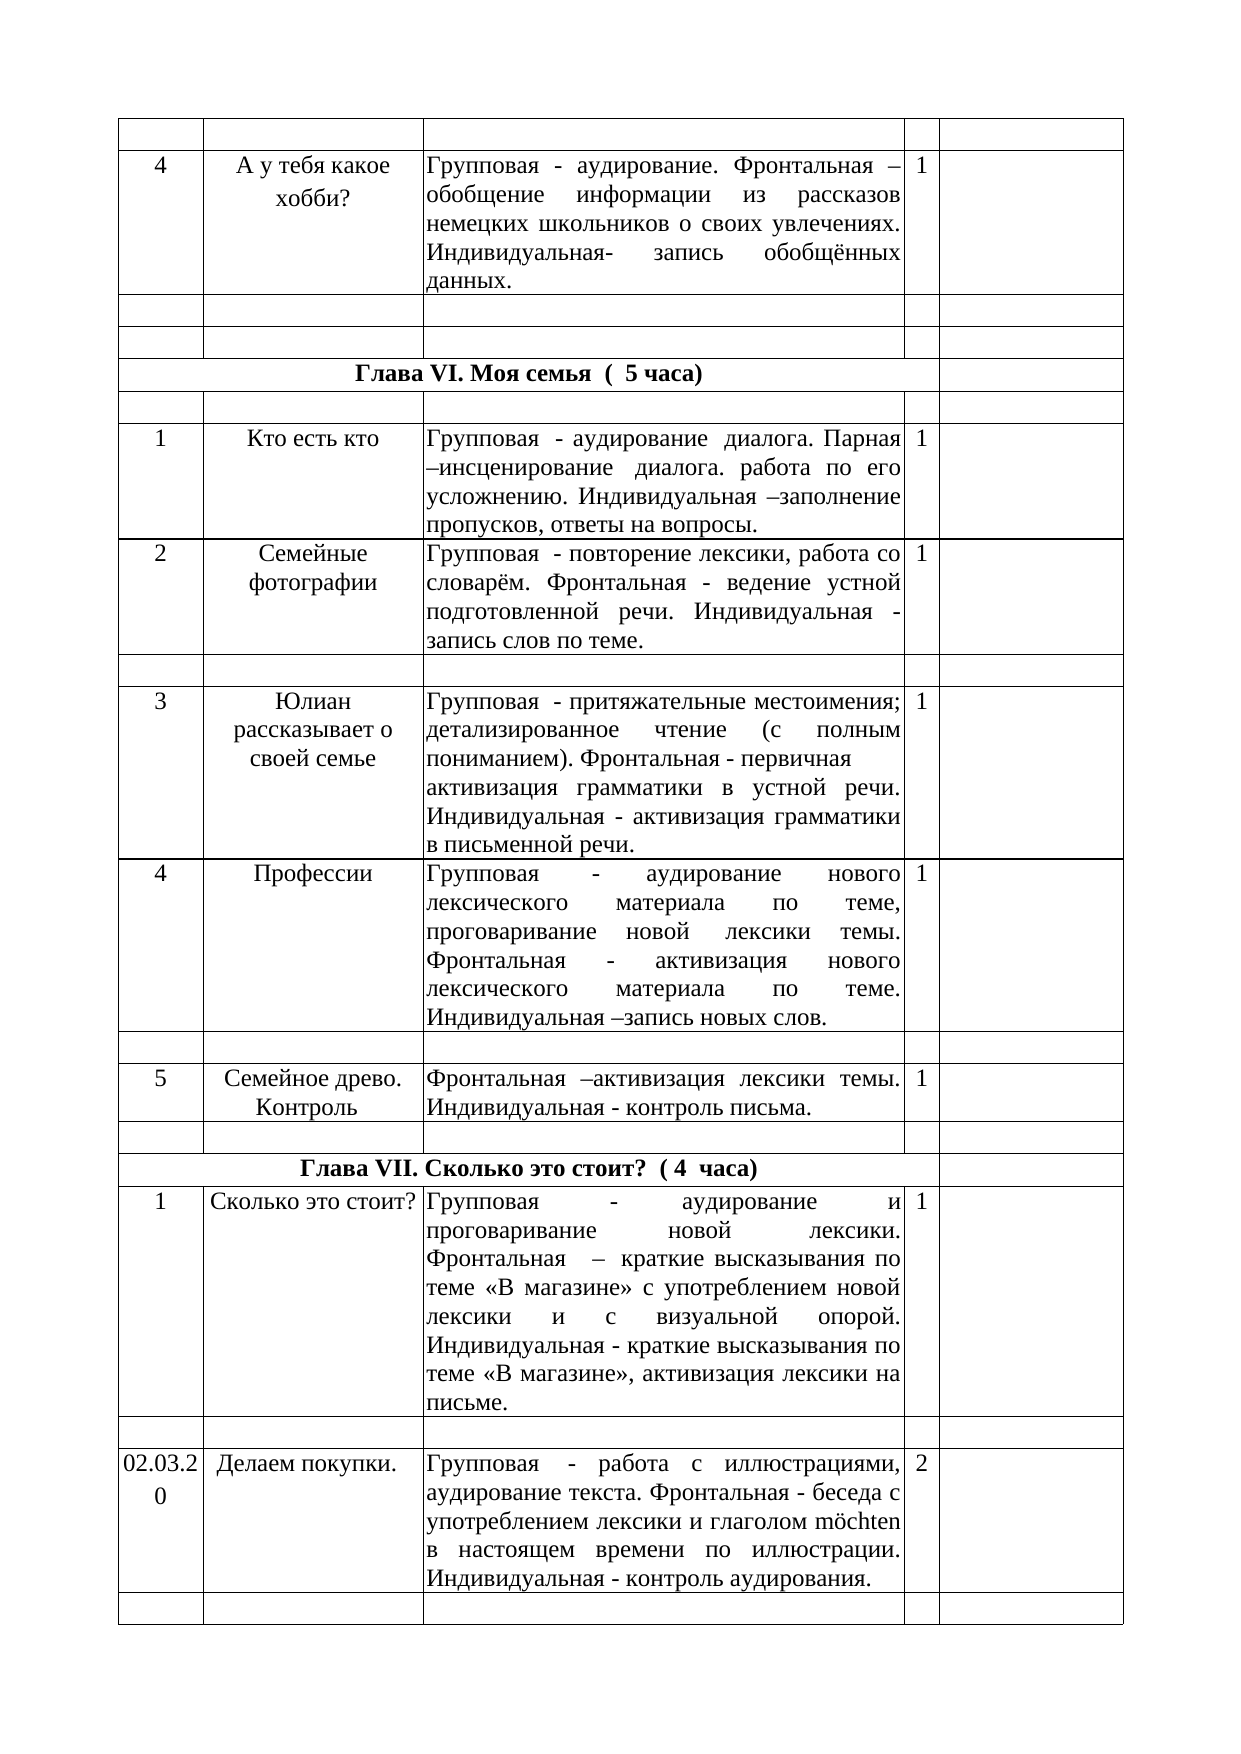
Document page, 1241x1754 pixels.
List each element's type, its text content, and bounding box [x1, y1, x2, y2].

table_cell 02.03.20 [119, 1449, 203, 1592]
table_cell Глава VII. Сколько это стоит? ( 4 часа) [119, 1154, 939, 1186]
table_cell [119, 295, 203, 326]
table_cell Кто есть кто [204, 424, 423, 538]
table_cell Семейные фотографии [204, 540, 423, 654]
table_cell [119, 1122, 203, 1153]
table_cell [204, 295, 423, 326]
table_cell [119, 1032, 203, 1063]
table_cell [940, 1187, 1123, 1416]
table_cell [940, 295, 1123, 326]
table_cell Фронтальная –активизация лексики темы. Индивидуальная - контроль письма. [424, 1064, 904, 1121]
table_cell Групповая - аудирование диалога. Парная –инсценирование диалога. работа по его усложнению. Индивидуальная –заполнение пропусков, ответы на вопросы. [424, 424, 904, 538]
table_cell [905, 1032, 939, 1063]
table_cell [940, 1417, 1123, 1448]
table_cell [940, 359, 1123, 391]
table_cell [940, 151, 1123, 294]
table_cell Групповая - аудирование и проговаривание новой лексики. Фронтальная – краткие высказывания по теме «В магазине» с употреблением новой лексики и с визуальной опорой. Индивидуальная - краткие высказывания по теме «В магазине», активизация лексики на письме. [424, 1187, 904, 1416]
table_cell [940, 327, 1123, 358]
table_cell [204, 1122, 423, 1153]
table_cell [119, 655, 203, 686]
table_cell [905, 295, 939, 326]
table_cell [940, 540, 1123, 654]
table_cell [424, 392, 904, 423]
table_cell 4 [119, 860, 203, 1031]
table_cell [119, 119, 203, 150]
table_cell [940, 687, 1123, 858]
table_cell [905, 1593, 939, 1624]
table_cell [940, 392, 1123, 423]
table_cell [204, 1417, 423, 1448]
table_cell [204, 1593, 423, 1624]
table_cell [119, 392, 203, 423]
table_cell [905, 392, 939, 423]
table_cell [424, 295, 904, 326]
table_cell [119, 1593, 203, 1624]
table_cell [424, 1593, 904, 1624]
table_cell Семейное древо. Контроль [204, 1064, 423, 1121]
table_cell [905, 655, 939, 686]
table_cell Юлиан рассказывает о своей семье [204, 687, 423, 858]
table_cell 1 [905, 151, 939, 294]
table_cell [119, 1417, 203, 1448]
table_cell [424, 655, 904, 686]
table_cell [905, 1122, 939, 1153]
table_cell [905, 1417, 939, 1448]
table_cell [204, 392, 423, 423]
table_cell 5 [119, 1064, 203, 1121]
table_cell 1 [119, 424, 203, 538]
table_cell [424, 1417, 904, 1448]
table_cell 4 [119, 151, 203, 294]
table_cell 2 [119, 540, 203, 654]
table_cell 1 [905, 1187, 939, 1416]
table_cell [424, 1032, 904, 1063]
table_cell 1 [905, 860, 939, 1031]
table_cell [940, 1122, 1123, 1153]
table_cell [905, 119, 939, 150]
table_cell [940, 1593, 1123, 1624]
table_cell [940, 424, 1123, 538]
table_cell [940, 860, 1123, 1031]
table_cell Групповая - аудирование. Фронтальная –обобщение информации из рассказов немецких школьников о своих увлечениях. Индивидуальная- запись обобщённых данных. [424, 151, 904, 294]
table_cell Групповая - работа с иллюстрациями, аудирование текста. Фронтальная - беседа с употреблением лексики и глаголом möchten в настоящем времени по иллюстрации. Индивидуальная - контроль аудирования. [424, 1449, 904, 1592]
table_cell [204, 1032, 423, 1063]
table_cell [940, 1032, 1123, 1063]
table_cell Глава VI. Моя семья ( 5 часа) [119, 359, 939, 391]
table_cell Групповая - притяжательные местоимения; детализированное чтение (с полным пониманием). Фронтальная - первичная активизация грамматики в устной речи. Индивидуальная - активизация грамматики в письменной речи. [424, 687, 904, 858]
table_cell 1 [119, 1187, 203, 1416]
table_cell 3 [119, 687, 203, 858]
table_cell 1 [905, 1064, 939, 1121]
table_cell 1 [905, 424, 939, 538]
table_cell [119, 327, 203, 358]
table_cell [940, 1449, 1123, 1592]
table_cell [424, 327, 904, 358]
table_cell [204, 327, 423, 358]
table_cell [424, 119, 904, 150]
table_cell Групповая - повторение лексики, работа со словарём. Фронтальная - ведение устной подготовленной речи. Индивидуальная - запись слов по теме. [424, 540, 904, 654]
table_cell 1 [905, 687, 939, 858]
table_cell [204, 119, 423, 150]
table_cell [424, 1122, 904, 1153]
table_cell [940, 655, 1123, 686]
table_cell Профессии [204, 860, 423, 1031]
table_cell [204, 655, 423, 686]
table_cell [905, 327, 939, 358]
table_cell 1 [905, 540, 939, 654]
table_cell Делаем покупки. [204, 1449, 423, 1592]
table_cell [940, 1154, 1123, 1186]
table_cell Сколько это стоит? [204, 1187, 423, 1416]
table_cell Групповая - аудирование нового лексического материала по теме, проговаривание новой лексики темы. Фронтальная - активизация нового лексического материала по теме. Индивидуальная –запись новых слов. [424, 860, 904, 1031]
table_cell А у тебя какое хобби? [204, 151, 423, 294]
table_cell 2 [905, 1449, 939, 1592]
table_cell [940, 119, 1123, 150]
table_cell [940, 1064, 1123, 1121]
